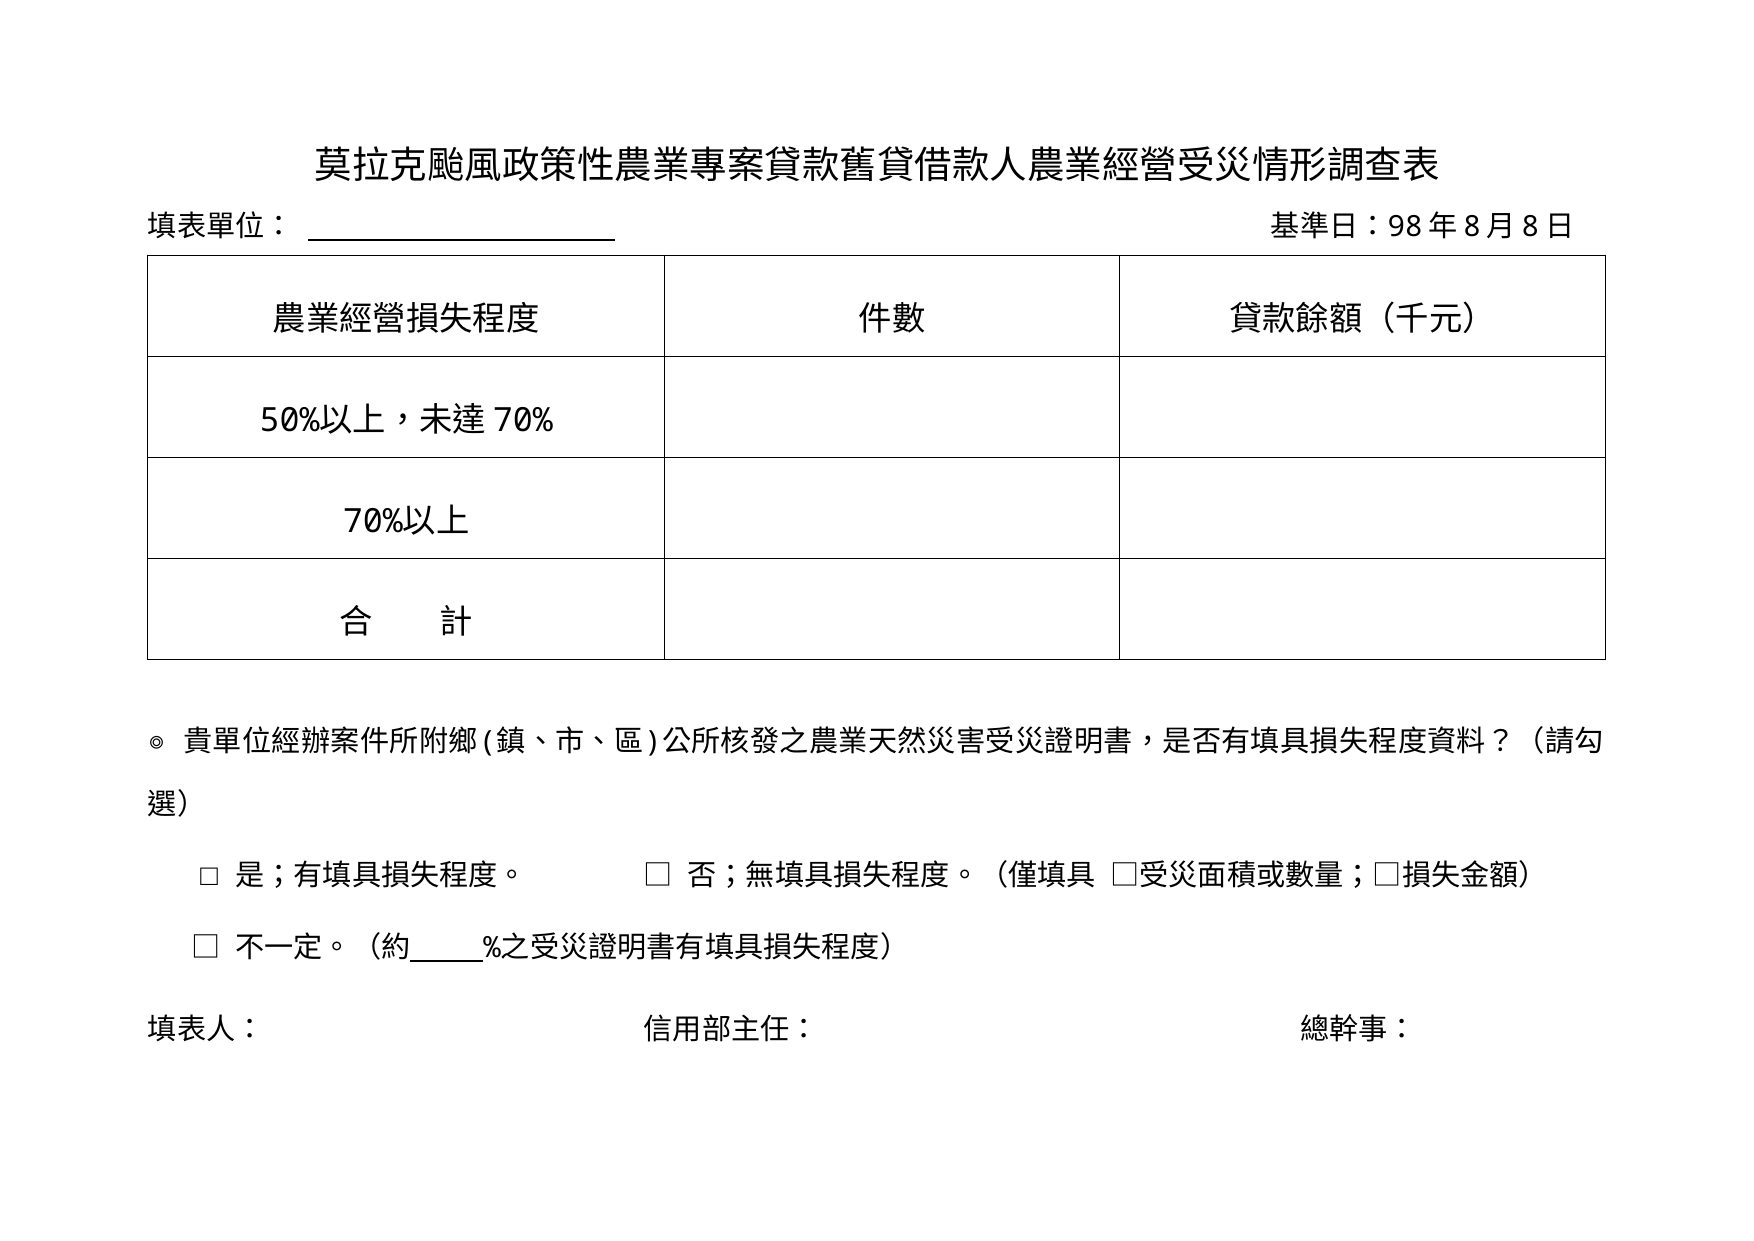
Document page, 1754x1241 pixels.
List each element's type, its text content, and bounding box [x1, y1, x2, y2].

text ◎ 貴單位經辦案件所附鄉(鎮、市、區)公所核發之農業天然災害受災證明書，是否有填具損失程度資料？（請勾選） [148, 697, 1606, 822]
table_cell [665, 559, 1119, 659]
table_cell 70%以上 [148, 458, 664, 558]
table_header 貸款餘額（千元） [1120, 256, 1605, 356]
text 填表單位： 基準日：98年8月8日 [148, 183, 1606, 245]
text □ 不一定。（約 %之受災證明書有填具損失程度） [148, 903, 1606, 966]
table_cell 50%以上，未達70% [148, 357, 664, 457]
table_cell [665, 357, 1119, 457]
table_cell 合 計 [148, 559, 664, 659]
table_cell [1120, 458, 1605, 558]
text □ 是；有填具損失程度。 □ 否；無填具損失程度。（僅填具 □受災面積或數量；□損失金額） [148, 832, 1606, 894]
text 莫拉克颱風政策性農業專案貸款舊貸借款人農業經營受災情形調查表 [148, 120, 1606, 183]
table_header 件數 [665, 256, 1119, 356]
table_cell [665, 458, 1119, 558]
text 填表人： 信用部主任： 總幹事： [148, 985, 1606, 1047]
table_header 農業經營損失程度 [148, 256, 664, 356]
table_cell [1120, 357, 1605, 457]
table_cell [1120, 559, 1605, 659]
